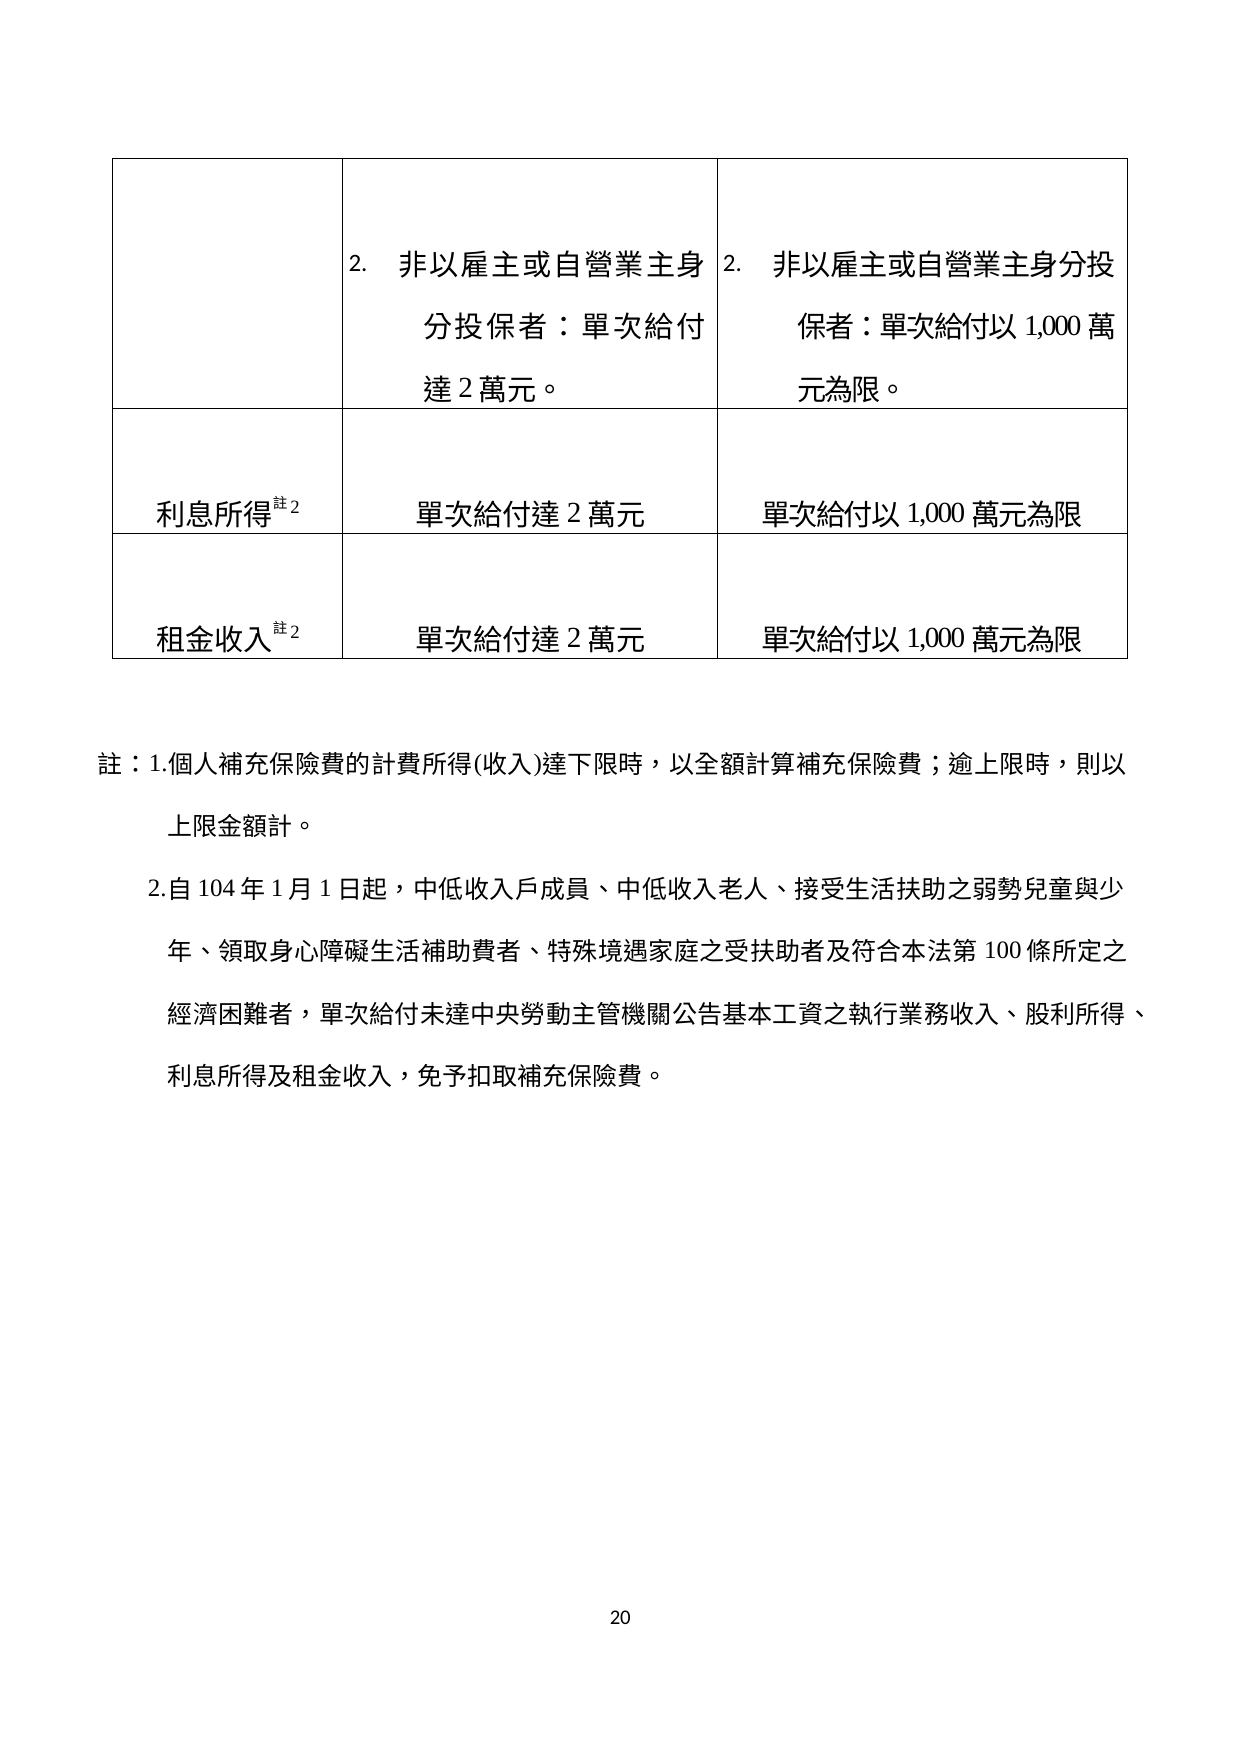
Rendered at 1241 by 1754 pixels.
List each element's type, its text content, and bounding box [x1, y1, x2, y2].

text 註：1.個人補充保險費的計費所得(收入)達下限時，以全額計算補充保險費；逾上限時，則以上限金額計。 [98, 721, 1128, 846]
table_cell 以雇主或自營業主身分投保者：給付金額超過已列入投保金額計算部分，單次給付達2萬元。 非以雇主或自營業主身分投保者：單次給付達2萬元。 [343, 159, 717, 408]
text 2.自104年1月1日起，中低收入戶成員、中低收入老人、接受生活扶助之弱勢兒童與少年、領取身心障礙生活補助費者、特殊境遇家庭之受扶助者及符合本法第100條所定之經濟困難者，單次給付未達中央勞動主管機關公告基本工資之執行業務收入、股利所得、利息所得及租金收入，免予扣取補充保險費。 [148, 846, 1128, 1096]
table_cell [113, 159, 342, 408]
table_cell 單次給付以1,000萬元為限 [718, 534, 1127, 658]
table_cell 利息所得註2 [113, 409, 342, 533]
table_cell 單次給付以1,000萬元為限 [718, 409, 1127, 533]
table_cell 以雇主或自營業主身分投保者：給付金額超過已列入投保金額計算部分，單次給付以1,000萬元為限。 非以雇主或自營業主身分投保者：單次給付以1,000萬元為限。 [718, 159, 1127, 408]
table_cell 單次給付達2萬元 [343, 409, 717, 533]
table_cell 租金收入註2 [113, 534, 342, 658]
table_cell 單次給付達2萬元 [343, 534, 717, 658]
